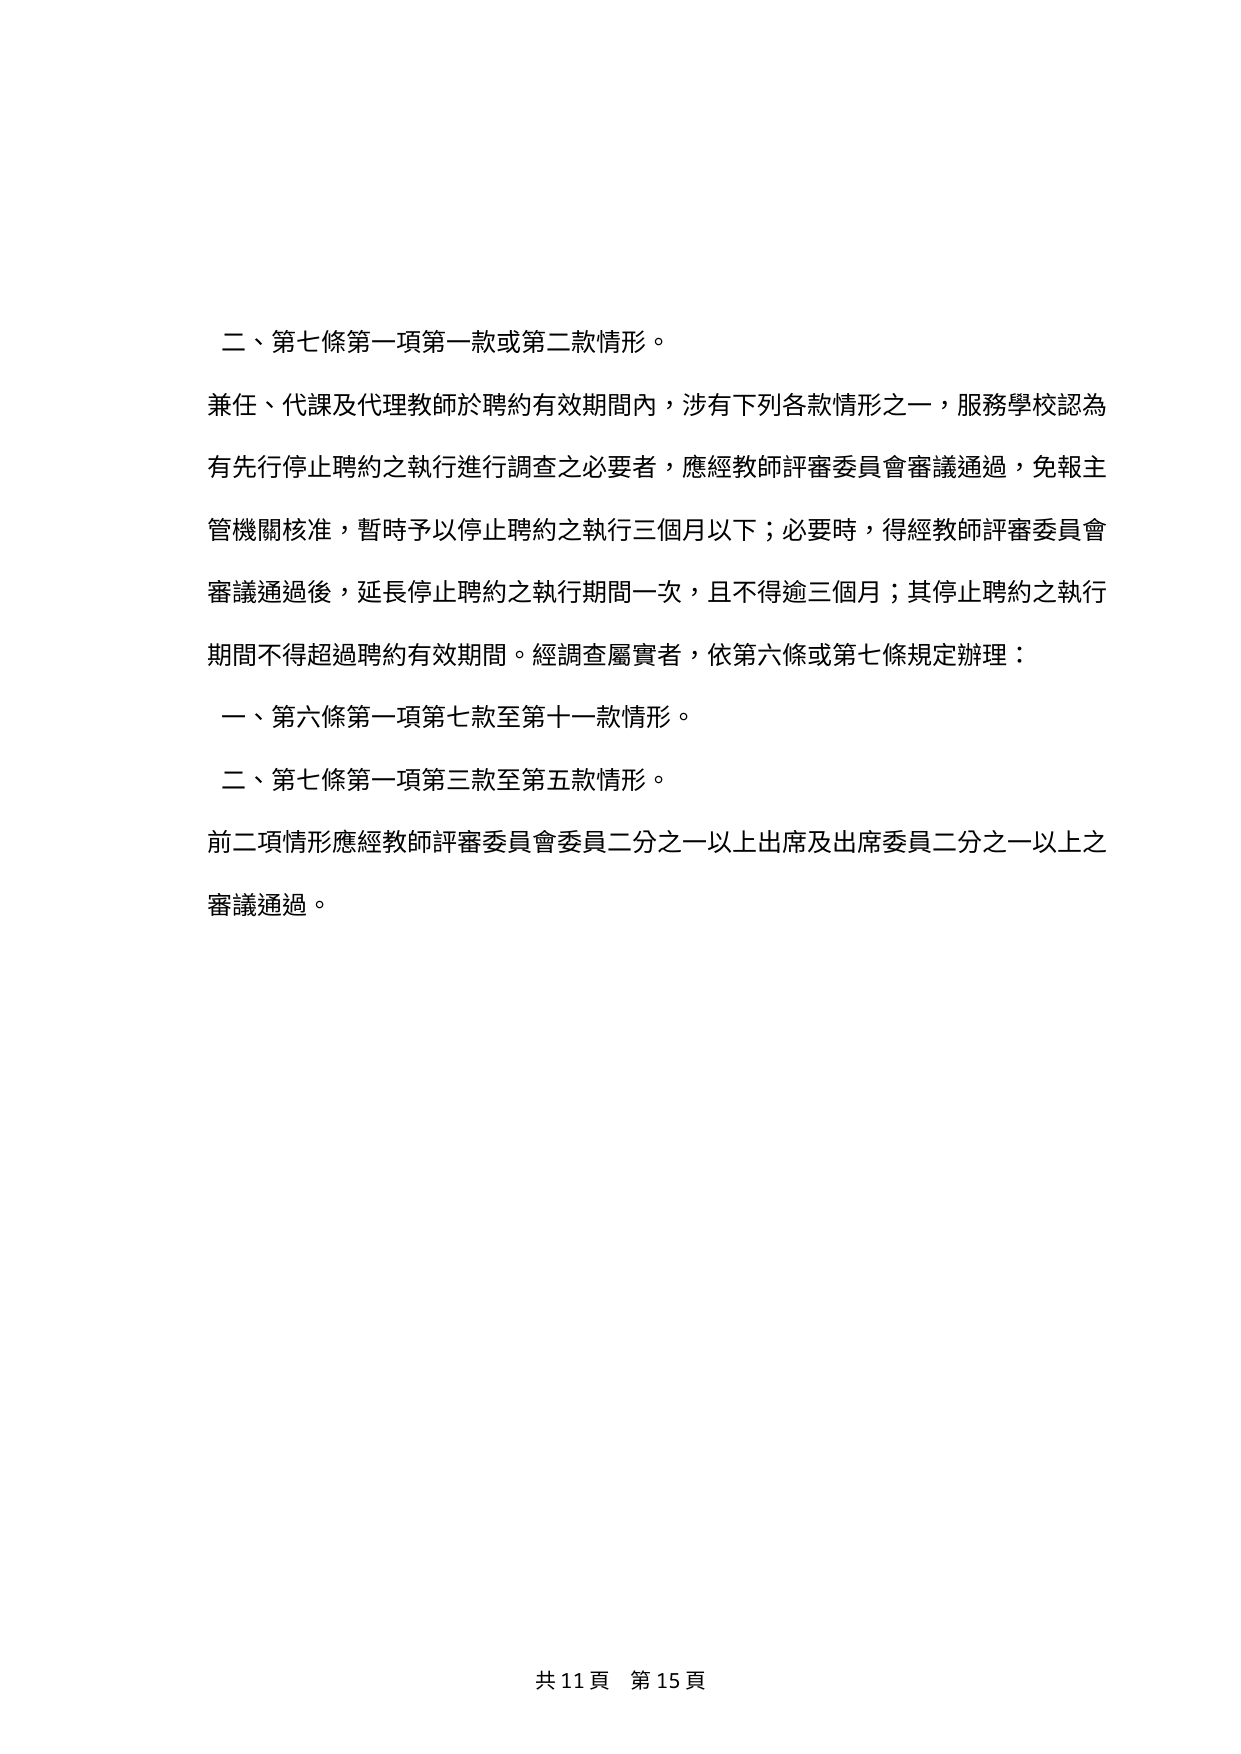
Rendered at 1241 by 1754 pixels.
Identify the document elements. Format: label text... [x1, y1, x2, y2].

text 一、第六條第一項第七款至第十一款情形。 [207, 674, 1122, 737]
text 二、第七條第一項第一款或第二款情形。 [207, 299, 1122, 362]
text 前二項情形應經教師評審委員會委員二分之一以上出席及出席委員二分之一以上之審議通過。 [207, 799, 1122, 924]
text 二、第七條第一項第三款至第五款情形。 [207, 737, 1122, 799]
text 兼任、代課及代理教師於聘約有效期間內，涉有下列各款情形之一，服務學校認為有先行停止聘約之執行進行調查之必要者，應經教師評審委員會審議通過，免報主管機關核准，暫時予以停止聘約之執行三個月以下；必要時，得經教師評審委員會審議通過後，延長停止聘約之執行期間一次，且不得逾三個月；其停止聘約之執行期間不得超過聘約有效期間。經調查屬實者，依第六條或第七條規定辦理： [207, 362, 1122, 674]
